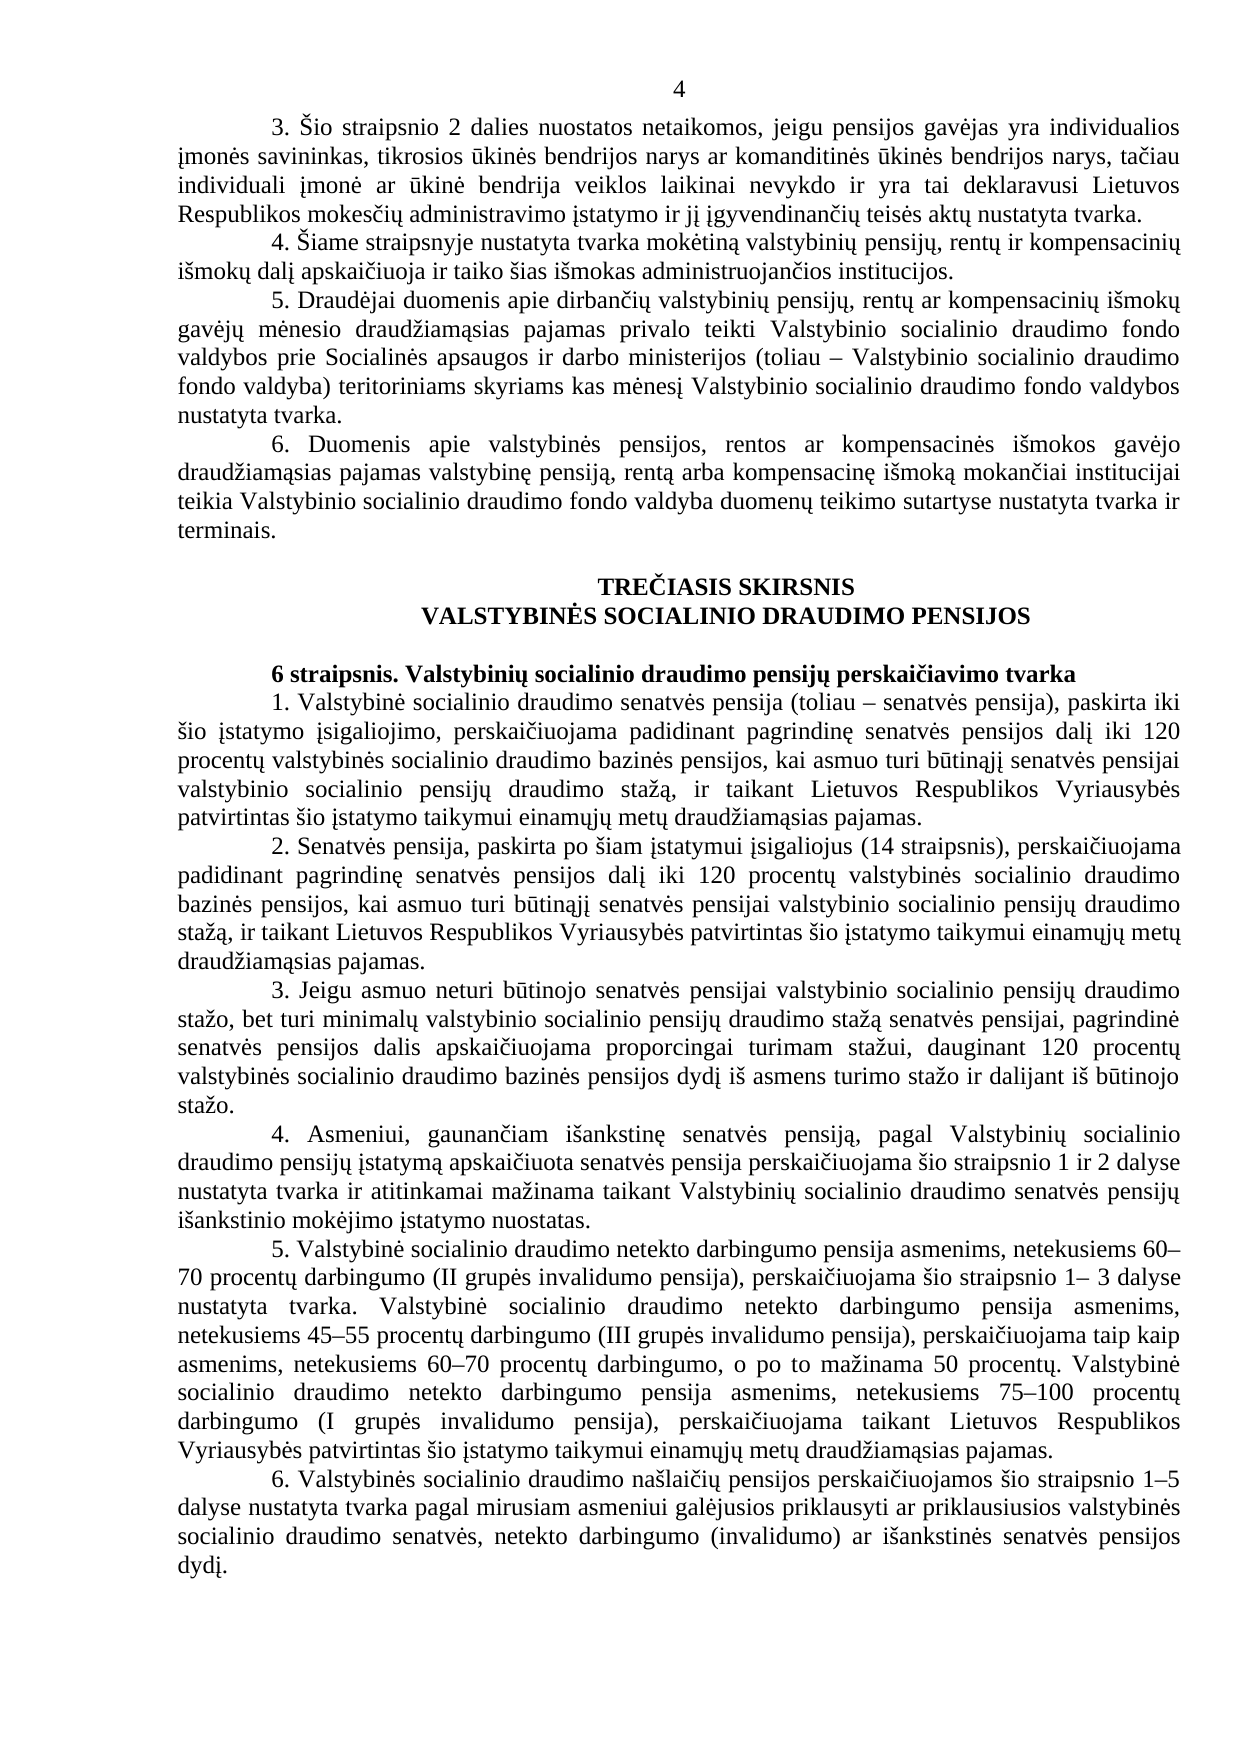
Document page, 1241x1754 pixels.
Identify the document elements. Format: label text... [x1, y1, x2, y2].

text 4. Asmeniui, gaunančiam išankstinę senatvės pensiją, pagal Valstybinių socialinio draudimo pensijų įstatymą apskaičiuota senatvės pensija perskaičiuojama šio straipsnio 1 ir 2 dalyse nustatyta tvarka ir atitinkamai mažinama taikant Valstybinių socialinio draudimo senatvės pensijų išankstinio mokėjimo įstatymo nuostatas. [177, 1119, 1181, 1234]
text 6 straipsnis. Valstybinių socialinio draudimo pensijų perskaičiavimo tvarka [177, 659, 1181, 687]
text 1. Valstybinė socialinio draudimo senatvės pensija (toliau – senatvės pensija), paskirta iki šio įstatymo įsigaliojimo, perskaičiuojama padidinant pagrindinę senatvės pensijos dalį iki 120 procentų valstybinės socialinio draudimo bazinės pensijos, kai asmuo turi būtinąjį senatvės pensijai valstybinio socialinio pensijų draudimo stažą, ir taikant Lietuvos Respublikos Vyriausybės patvirtintas šio įstatymo taikymui einamųjų metų draudžiamąsias pajamas. [177, 687, 1181, 831]
text 3. Šio straipsnio 2 dalies nuostatos netaikomos, jeigu pensijos gavėjas yra individualios įmonės savininkas, tikrosios ūkinės bendrijos narys ar komanditinės ūkinės bendrijos narys, tačiau individuali įmonė ar ūkinė bendrija veiklos laikinai nevykdo ir yra tai deklaravusi Lietuvos Respublikos mokesčių administravimo įstatymo ir jį įgyvendinančių teisės aktų nustatyta tvarka. [177, 112, 1181, 227]
text VALSTYBINĖS SOCIALINIO DRAUDIMO PENSIJOS [177, 601, 1181, 630]
text 4. Šiame straipsnyje nustatyta tvarka mokėtiną valstybinių pensijų, rentų ir kompensacinių išmokų dalį apskaičiuoja ir taiko šias išmokas administruojančios institucijos. [177, 227, 1181, 285]
text 5. Draudėjai duomenis apie dirbančių valstybinių pensijų, rentų ar kompensacinių išmokų gavėjų mėnesio draudžiamąsias pajamas privalo teikti Valstybinio socialinio draudimo fondo valdybos prie Socialinės apsaugos ir darbo ministerijos (toliau – Valstybinio socialinio draudimo fondo valdyba) teritoriniams skyriams kas mėnesį Valstybinio socialinio draudimo fondo valdybos nustatyta tvarka. [177, 285, 1181, 429]
text 2. Senatvės pensija, paskirta po šiam įstatymui įsigaliojus (14 straipsnis), perskaičiuojama padidinant pagrindinę senatvės pensijos dalį iki 120 procentų valstybinės socialinio draudimo bazinės pensijos, kai asmuo turi būtinąjį senatvės pensijai valstybinio socialinio pensijų draudimo stažą, ir taikant Lietuvos Respublikos Vyriausybės patvirtintas šio įstatymo taikymui einamųjų metų draudžiamąsias pajamas. [177, 831, 1181, 975]
text 6. Valstybinės socialinio draudimo našlaičių pensijos perskaičiuojamos šio straipsnio 1–5 dalyse nustatyta tvarka pagal mirusiam asmeniui galėjusios priklausyti ar priklausiusios valstybinės socialinio draudimo senatvės, netekto darbingumo (invalidumo) ar išankstinės senatvės pensijos dydį. [177, 1464, 1181, 1579]
text 5. Valstybinė socialinio draudimo netekto darbingumo pensija asmenims, netekusiems 60– 70 procentų darbingumo (II grupės invalidumo pensija), perskaičiuojama šio straipsnio 1– 3 dalyse nustatyta tvarka. Valstybinė socialinio draudimo netekto darbingumo pensija asmenims, netekusiems 45–55 procentų darbingumo (III grupės invalidumo pensija), perskaičiuojama taip kaip asmenims, netekusiems 60–70 procentų darbingumo, o po to mažinama 50 procentų. Valstybinė socialinio draudimo netekto darbingumo pensija asmenims, netekusiems 75–100 procentų darbingumo (I grupės invalidumo pensija), perskaičiuojama taikant Lietuvos Respublikos Vyriausybės patvirtintas šio įstatymo taikymui einamųjų metų draudžiamąsias pajamas. [177, 1234, 1181, 1464]
text 6. Duomenis apie valstybinės pensijos, rentos ar kompensacinės išmokos gavėjo draudžiamąsias pajamas valstybinę pensiją, rentą arba kompensacinę išmoką mokančiai institucijai teikia Valstybinio socialinio draudimo fondo valdyba duomenų teikimo sutartyse nustatyta tvarka ir terminais. [177, 429, 1181, 544]
text TREČIASIS SKIRSNIS [177, 572, 1181, 601]
text 3. Jeigu asmuo neturi būtinojo senatvės pensijai valstybinio socialinio pensijų draudimo stažo, bet turi minimalų valstybinio socialinio pensijų draudimo stažą senatvės pensijai, pagrindinė senatvės pensijos dalis apskaičiuojama proporcingai turimam stažui, dauginant 120 procentų valstybinės socialinio draudimo bazinės pensijos dydį iš asmens turimo stažo ir dalijant iš būtinojo stažo. [177, 975, 1181, 1119]
